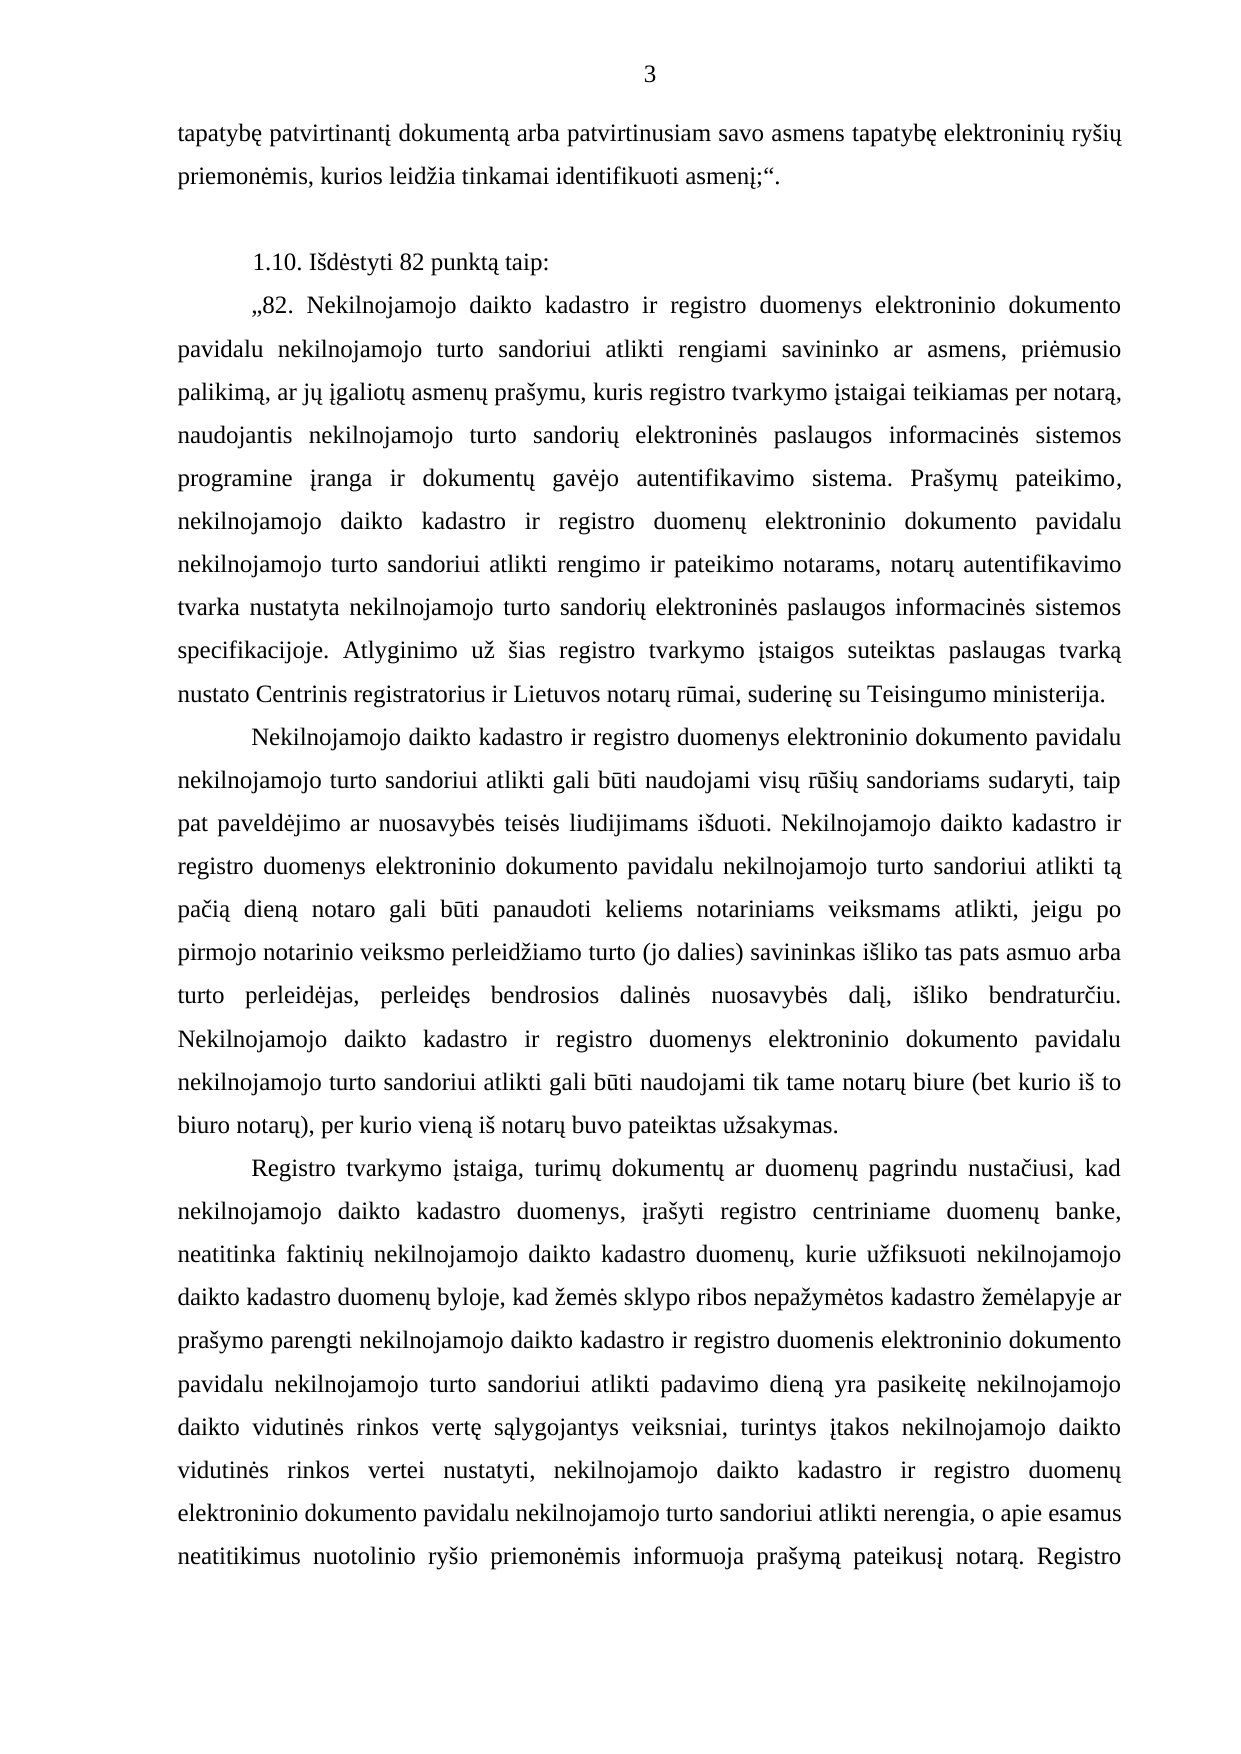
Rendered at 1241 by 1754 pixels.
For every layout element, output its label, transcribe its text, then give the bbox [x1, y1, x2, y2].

text tapatybę patvirtinantį dokumentą arba patvirtinusiam savo asmens tapatybę elektroninių ryšių priemonėmis, kurios leidžia tinkamai identifikuoti asmenį;“. [177, 118, 1122, 190]
text 1.10. Išdėstyti 82 punktą taip: [177, 247, 1122, 276]
text Registro tvarkymo įstaiga, turimų dokumentų ar duomenų pagrindu nustačiusi, kad nekilnojamojo daikto kadastro duomenys, įrašyti registro centriniame duomenų banke, neatitinka faktinių nekilnojamojo daikto kadastro duomenų, kurie užfiksuoti nekilnojamojo daikto kadastro duomenų byloje, kad žemės sklypo ribos nepažymėtos kadastro žemėlapyje ar prašymo parengti nekilnojamojo daikto kadastro ir registro duomenis elektroninio dokumento pavidalu nekilnojamojo turto sandoriui atlikti padavimo dieną yra pasikeitę nekilnojamojo daikto vidutinės rinkos vertę sąlygojantys veiksniai, turintys įtakos nekilnojamojo daikto vidutinės rinkos vertei nustatyti, nekilnojamojo daikto kadastro ir registro duomenų elektroninio dokumento pavidalu nekilnojamojo turto sandoriui atlikti nerengia, o apie esamus neatitikimus nuotolinio ryšio priemonėmis informuoja prašymą pateikusį notarą. Registro [177, 1153, 1122, 1570]
text „82. Nekilnojamojo daikto kadastro ir registro duomenys elektroninio dokumento pavidalu nekilnojamojo turto sandoriui atlikti rengiami savininko ar asmens, priėmusio palikimą, ar jų įgaliotų asmenų prašymu, kuris registro tvarkymo įstaigai teikiamas per notarą, naudojantis nekilnojamojo turto sandorių elektroninės paslaugos informacinės sistemos programine įranga ir dokumentų gavėjo autentifikavimo sistema. Prašymų pateikimo, nekilnojamojo daikto kadastro ir registro duomenų elektroninio dokumento pavidalu nekilnojamojo turto sandoriui atlikti rengimo ir pateikimo notarams, notarų autentifikavimo tvarka nustatyta nekilnojamojo turto sandorių elektroninės paslaugos informacinės sistemos specifikacijoje. Atlyginimo už šias registro tvarkymo įstaigos suteiktas paslaugas tvarką nustato Centrinis registratorius ir Lietuvos notarų rūmai, suderinę su Teisingumo ministerija. [177, 291, 1122, 707]
text Nekilnojamojo daikto kadastro ir registro duomenys elektroninio dokumento pavidalu nekilnojamojo turto sandoriui atlikti gali būti naudojami visų rūšių sandoriams sudaryti, taip pat paveldėjimo ar nuosavybės teisės liudijimams išduoti. Nekilnojamojo daikto kadastro ir registro duomenys elektroninio dokumento pavidalu nekilnojamojo turto sandoriui atlikti tą pačią dieną notaro gali būti panaudoti keliems notariniams veiksmams atlikti, jeigu po pirmojo notarinio veiksmo perleidžiamo turto (jo dalies) savininkas išliko tas pats asmuo arba turto perleidėjas, perleidęs bendrosios dalinės nuosavybės dalį, išliko bendraturčiu. Nekilnojamojo daikto kadastro ir registro duomenys elektroninio dokumento pavidalu nekilnojamojo turto sandoriui atlikti gali būti naudojami tik tame notarų biure (bet kurio iš to biuro notarų), per kurio vieną iš notarų buvo pateiktas užsakymas. [177, 722, 1122, 1139]
